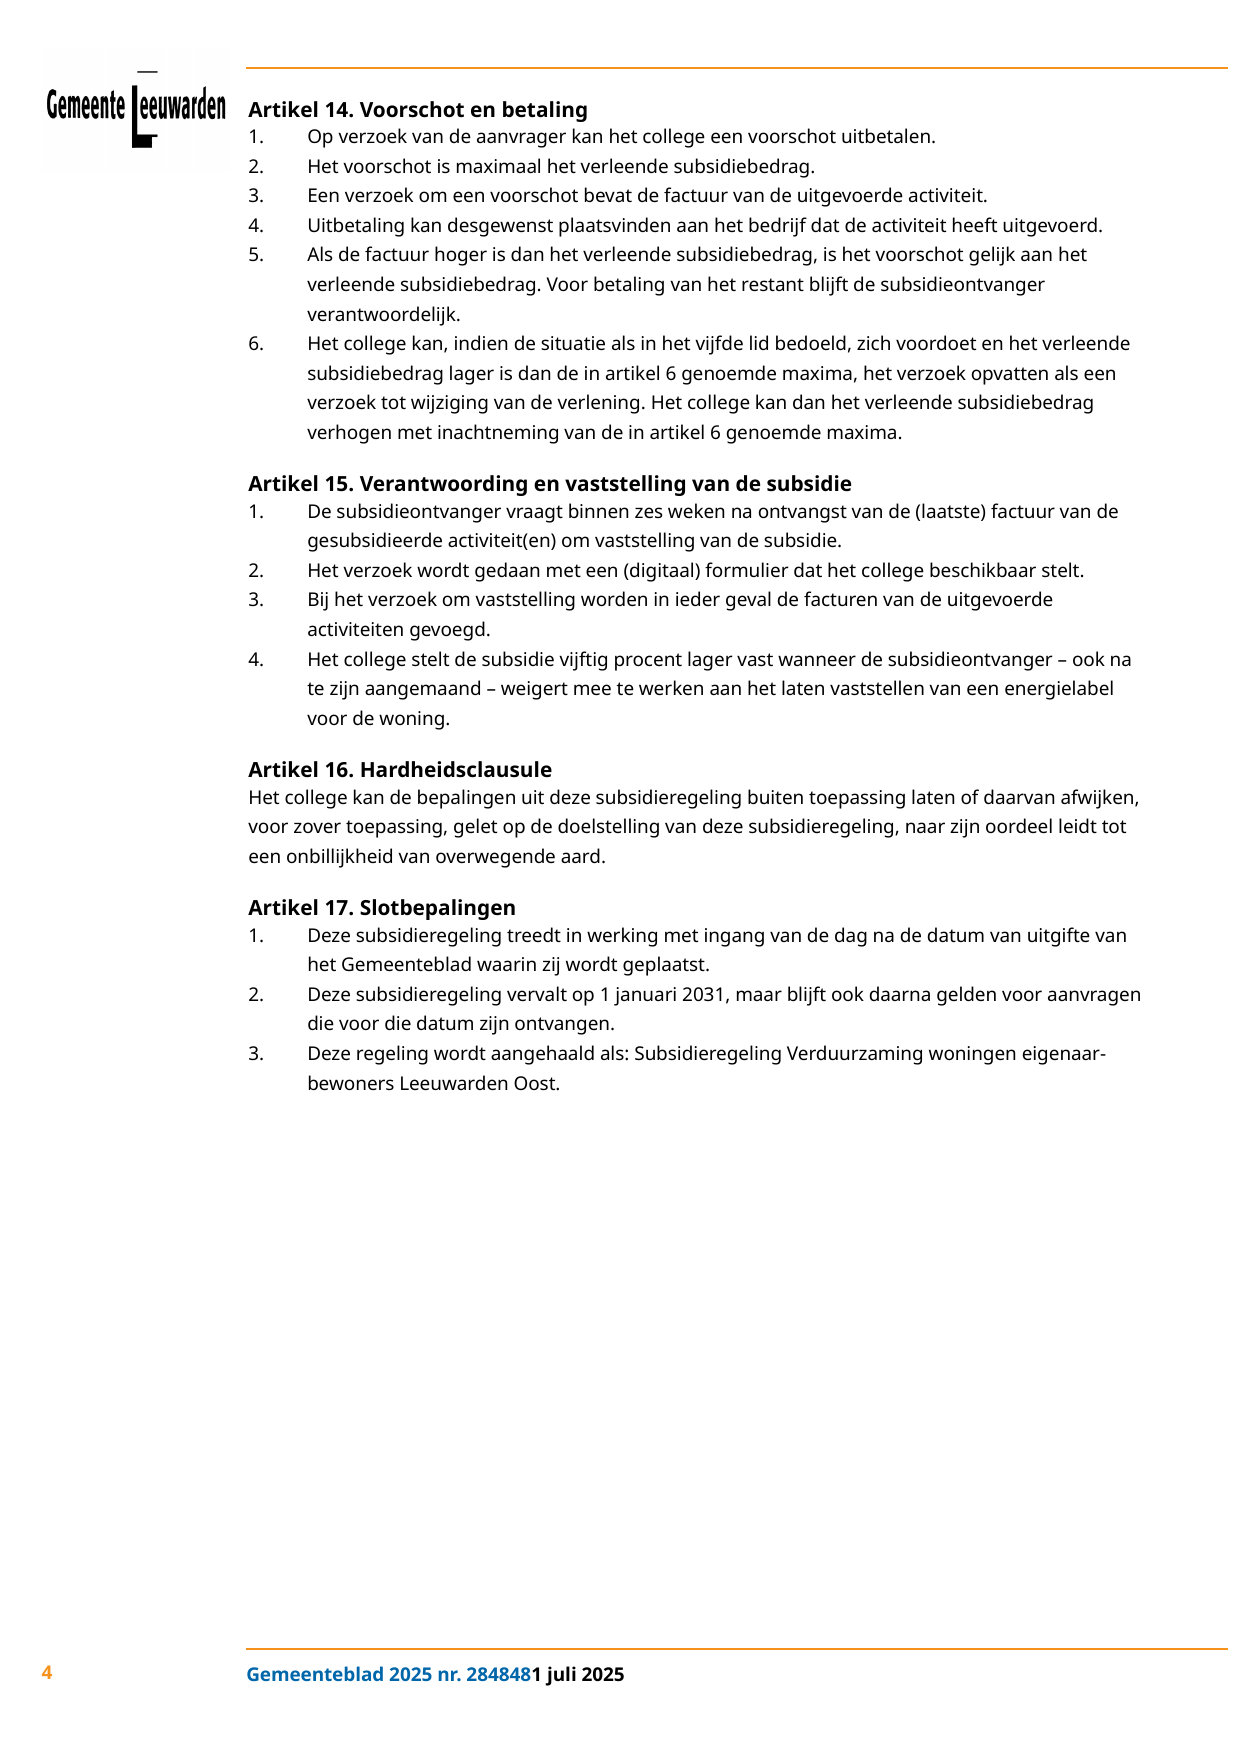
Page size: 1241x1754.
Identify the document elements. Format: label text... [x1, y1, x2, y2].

list Deze subsidieregeling treedt in werking met ingang van de dag na de datum van uitgifte van het Gemeenteblad waarin zij wordt geplaatst. [248, 922, 1152, 977]
text Artikel 17. Slotbepalingen [248, 893, 1152, 922]
list Bij het verzoek om vaststelling worden in ieder geval de facturen van de uitgevoerde activiteiten gevoegd. [248, 587, 1152, 642]
list Deze subsidieregeling vervalt op 1 januari 2031, maar blijft ook daarna gelden voor aanvragen die voor die datum zijn ontvangen. [248, 981, 1152, 1036]
list Als de factuur hoger is dan het verleende subsidiebedrag, is het voorschot gelijk aan het verleende subsidiebedrag. Voor betaling van het restant blijft de subsidieontvanger verantwoordelijk. [248, 242, 1152, 326]
picture [41, 47, 231, 172]
text Artikel 15. Verantwoording en vaststelling van de subsidie [248, 469, 1152, 498]
text Het college kan de bepalingen uit deze subsidieregeling buiten toepassing laten of daarvan afwijken, voor zover toepassing, gelet op de doelstelling van deze subsidieregeling, naar zijn oordeel leidt tot een onbillijkheid van overwegende aard. [248, 784, 1152, 869]
list Het college kan, indien de situatie als in het vijfde lid bedoeld, zich voordoet en het verleende subsidiebedrag lager is dan de in artikel 6 genoemde maxima, het verzoek opvatten als een verzoek tot wijziging van de verlening. Het college kan dan het verleende subsidiebedrag verhogen met inachtneming van de in artikel 6 genoemde maxima. [248, 330, 1152, 445]
list Het college stelt de subsidie vijftig procent lager vast wanneer de subsidieontvanger – ook na te zijn aangemaand – weigert mee te werken aan het laten vaststellen van een energielabel voor de woning. [248, 646, 1152, 731]
text Artikel 14. Voorschot en betaling [248, 95, 1152, 123]
list De subsidieontvanger vraagt binnen zes weken na ontvangst van de (laatste) factuur van de gesubsidieerde activiteit(en) om vaststelling van de subsidie. [248, 498, 1152, 553]
list Uitbetaling kan desgewenst plaatsvinden aan het bedrijf dat de activiteit heeft uitgevoerd. [248, 212, 1152, 238]
list Deze regeling wordt aangehaald als: Subsidieregeling Verduurzaming woningen eigenaar-bewoners Leeuwarden Oost. [248, 1040, 1152, 1096]
list Op verzoek van de aanvrager kan het college een voorschot uitbetalen. [248, 123, 1152, 149]
list Het verzoek wordt gedaan met een (digitaal) formulier dat het college beschikbaar stelt. [248, 557, 1152, 583]
text Artikel 16. Hardheidsclausule [248, 755, 1152, 784]
list Een verzoek om een voorschot bevat de factuur van de uitgevoerde activiteit. [248, 182, 1152, 208]
list Het voorschot is maximaal het verleende subsidiebedrag. [248, 153, 1152, 178]
